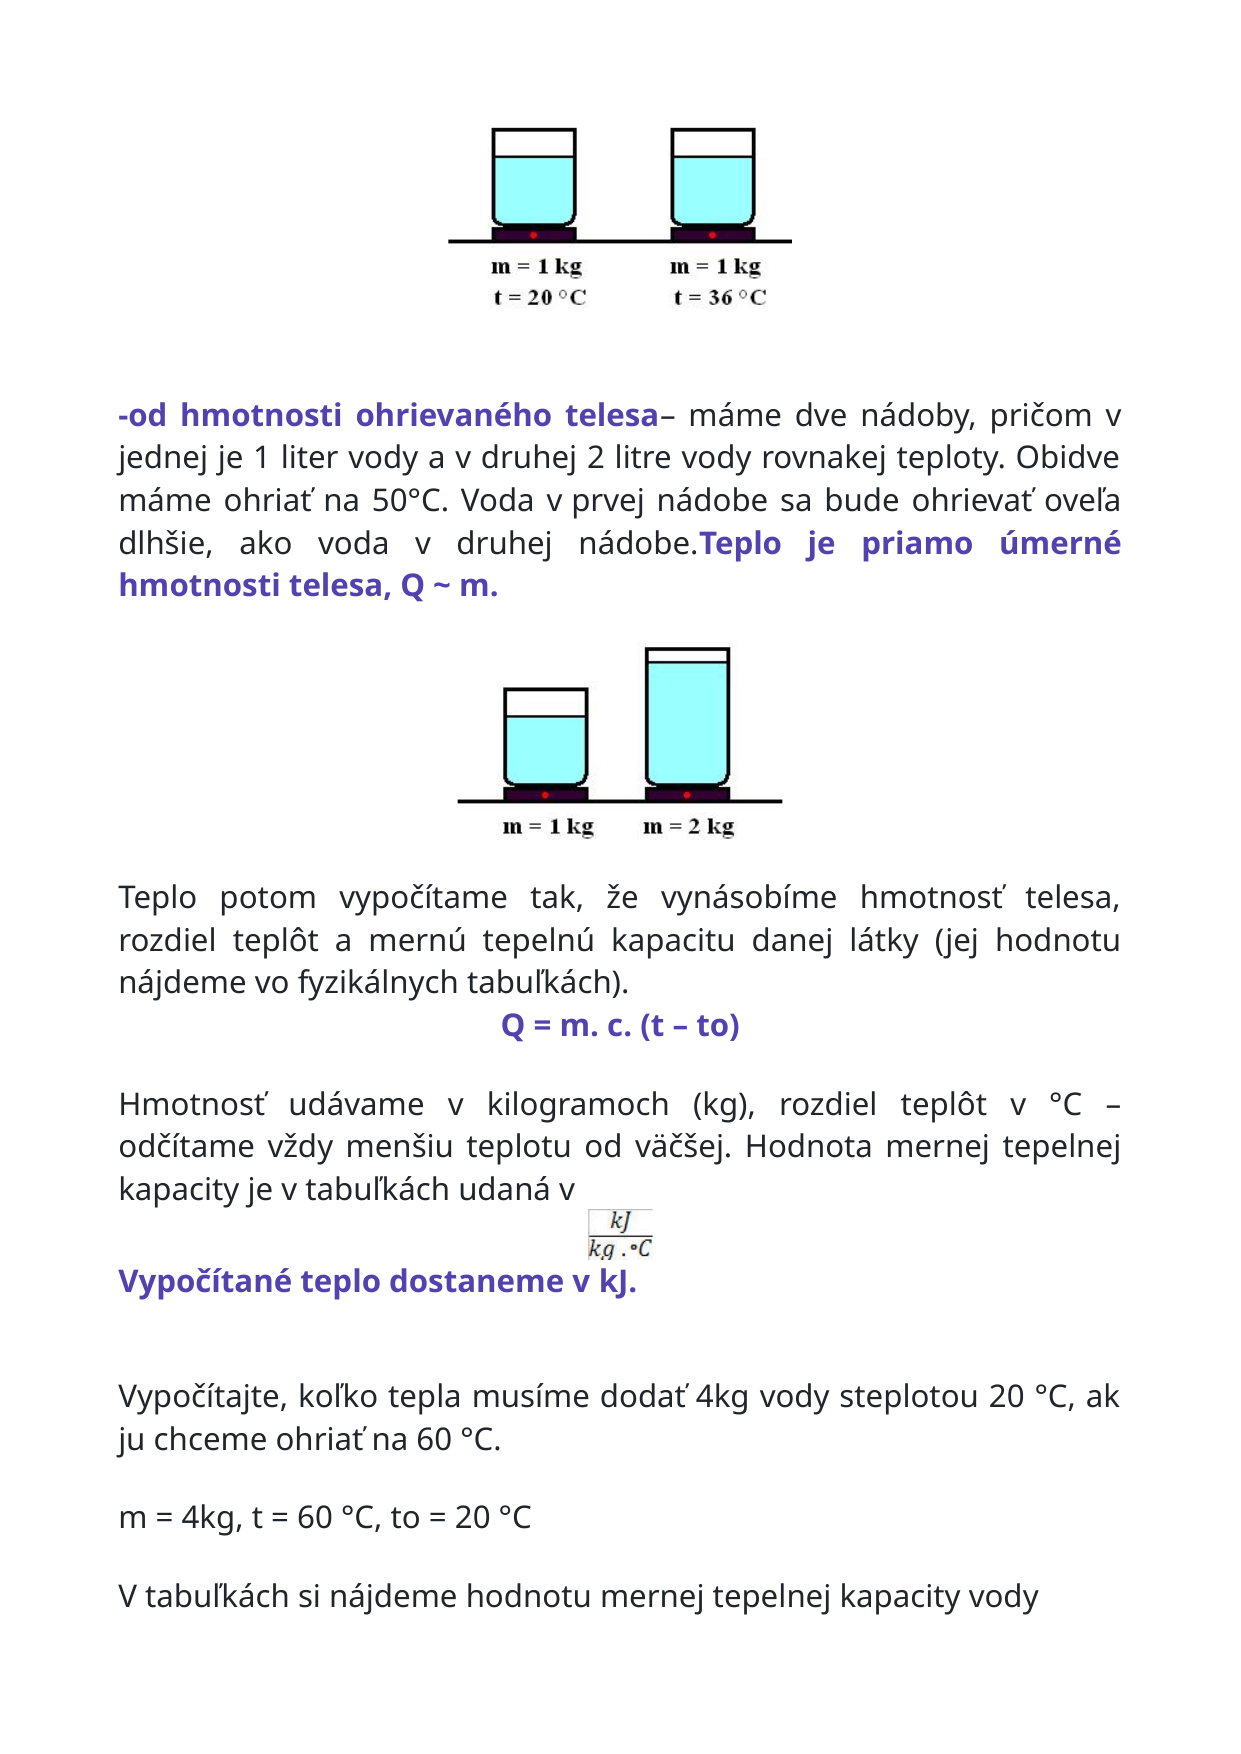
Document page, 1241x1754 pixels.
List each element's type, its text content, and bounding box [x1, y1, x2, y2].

text Vypočítajte, koľko tepla musíme dodať 4kg vody steplotou 20 °C, ak ju chceme ohriať na 60 °C. [118, 1374, 1122, 1459]
picture [587, 1209, 653, 1260]
text Teplo potom vypočítame tak, že vynásobíme hmotnosť telesa, rozdiel teplôt a mernú tepelnú kapacitu danej látky (jej hodnotu nájdeme vo fyzikálnych tabuľkách). [118, 875, 1122, 1003]
text Q = m. c. (t – to) [118, 1003, 1122, 1046]
picture [448, 118, 792, 315]
text -od hmotnosti ohrievaného telesa– máme dve nádoby, pričom v jednej je 1 liter vody a v druhej 2 litre vody rovnakej teploty. Obidve máme ohriať na 50°C. Voda v prvej nádobe sa bude ohrievať oveľa dlhšie, ako voda v druhej nádobe.Teplo je priamo úmerné hmotnosti telesa, Q ~ m. [118, 350, 1122, 606]
text V tabuľkách si nájdeme hodnotu mernej tepelnej kapacity vody [118, 1574, 1122, 1616]
picture [457, 641, 783, 840]
text m = 4kg, t = 60 °C, to = 20 °C [118, 1495, 1122, 1538]
text Vypočítané teplo dostaneme v kJ. [118, 1259, 1122, 1302]
text Hmotnosť udávame v kilogramoch (kg), rozdiel teplôt v °C – odčítame vždy menšiu teplotu od väčšej. Hodnota mernej tepelnej kapacity je v tabuľkách udaná v [118, 1082, 1122, 1209]
